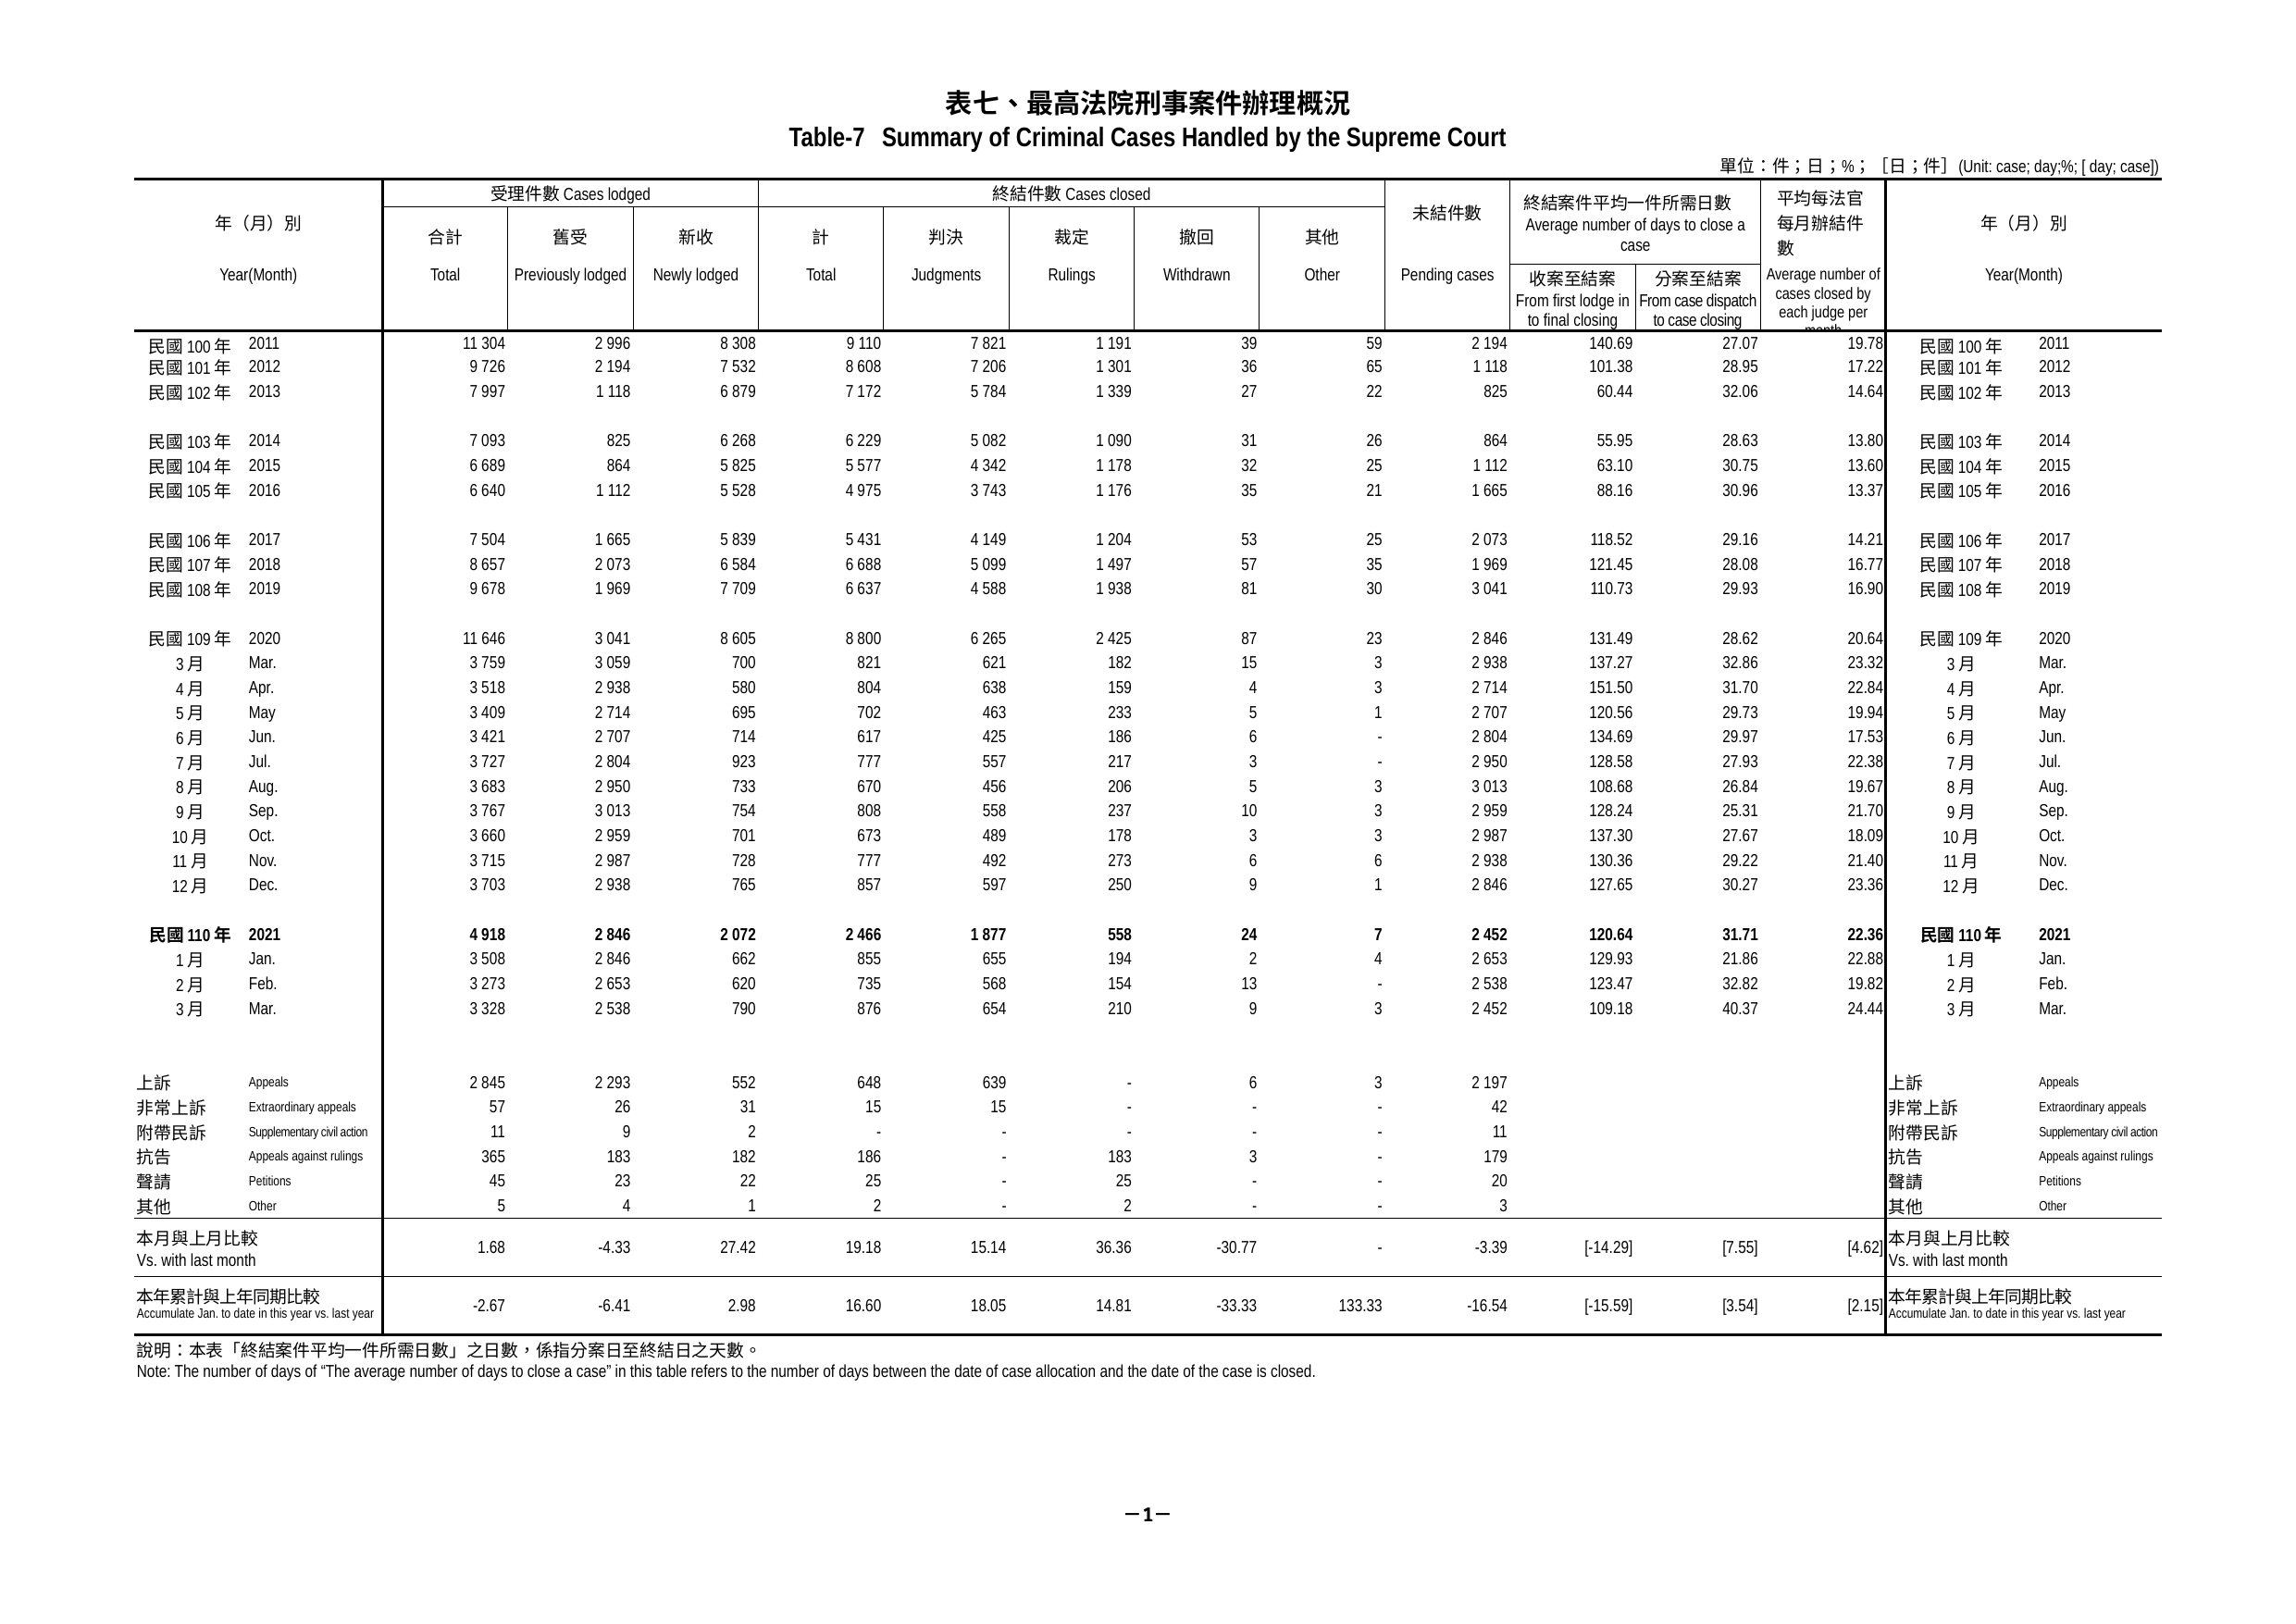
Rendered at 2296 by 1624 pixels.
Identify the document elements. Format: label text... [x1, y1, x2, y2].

table_cell 186 [758, 1144, 884, 1169]
table_cell - [1260, 1144, 1384, 1169]
table_cell [1760, 1144, 1884, 1169]
table_cell 4 [508, 1194, 633, 1218]
table_cell [1009, 502, 1135, 527]
table_cell 2 804 [1384, 725, 1510, 749]
table_cell 19.78 [1760, 332, 1884, 354]
table_cell 2 425 [1009, 626, 1135, 651]
table_cell 12月 [134, 873, 246, 897]
table_cell -3.39 [1384, 1219, 1510, 1276]
table_cell 2 987 [508, 848, 633, 873]
table_cell 1 204 [1009, 527, 1135, 552]
table_cell 654 [884, 996, 1009, 1021]
table_cell 13 [1135, 972, 1260, 996]
table_cell [7.55] [1635, 1219, 1760, 1276]
table_cell [633, 601, 758, 626]
table_cell 765 [633, 873, 758, 897]
table_cell 790 [633, 996, 758, 1021]
table_cell 6 879 [633, 379, 758, 403]
table_cell 4 [1260, 947, 1384, 971]
table_cell 分案至結案 From case dispatch to case closing [1636, 265, 1760, 329]
table_cell -6.41 [508, 1277, 633, 1333]
table_cell 21.70 [1760, 799, 1884, 823]
table_cell 4 918 [384, 922, 508, 947]
table_cell 民國100年 [134, 332, 246, 354]
table_cell 本月與上月比較 Vs. with last month [1887, 1219, 2162, 1276]
table_cell 6 229 [758, 428, 884, 452]
table_cell 8月 [134, 774, 246, 799]
table_cell 24.44 [1760, 996, 1884, 1021]
table_cell Petitions [2036, 1169, 2162, 1193]
table_cell 11月 [134, 848, 246, 873]
table_header 終結件數Cases closed [759, 180, 1384, 206]
table_cell [1635, 1194, 1760, 1218]
table_cell 2 [1009, 1194, 1135, 1218]
table_cell Aug. [2036, 774, 2162, 799]
table_cell 11 646 [384, 626, 508, 651]
table_cell 16.77 [1760, 552, 1884, 576]
table_cell Nov. [246, 848, 381, 873]
table_cell 4 342 [884, 453, 1009, 477]
table_cell [134, 502, 246, 527]
table_cell 31 [633, 1095, 758, 1119]
table_cell 695 [633, 700, 758, 725]
table_cell 3 273 [384, 972, 508, 996]
table_cell [134, 403, 246, 428]
table_cell 本年累計與上年同期比較 Accumulate Jan. to date in this year vs. last year [1887, 1277, 2162, 1333]
table_cell 2 950 [508, 774, 633, 799]
table_cell 收案至結案 From first lodge in to final closing [1510, 265, 1635, 329]
table_cell 2011 [2036, 332, 2162, 354]
table_cell [1760, 1070, 1884, 1095]
table_cell May [2036, 700, 2162, 725]
table_cell 5 082 [884, 428, 1009, 452]
table_cell [508, 1046, 633, 1070]
table_cell 1 301 [1009, 354, 1135, 378]
table_cell 32.06 [1635, 379, 1760, 403]
table_cell Other [1260, 264, 1384, 329]
table_cell [2036, 502, 2162, 527]
table_cell 639 [884, 1070, 1009, 1095]
table_cell [2036, 898, 2162, 922]
table_cell 3 715 [384, 848, 508, 873]
table_cell 23.36 [1760, 873, 1884, 897]
table_cell 20 [1384, 1169, 1510, 1193]
table_cell 7 504 [384, 527, 508, 552]
table_cell [1635, 1144, 1760, 1169]
table_cell 273 [1009, 848, 1135, 873]
table_cell 2 [758, 1194, 884, 1218]
table_cell 621 [884, 651, 1009, 675]
table_cell -16.54 [1384, 1277, 1510, 1333]
table_cell 25 [1260, 527, 1384, 552]
table_cell 11 [1384, 1120, 1510, 1144]
table_cell 1 497 [1009, 552, 1135, 576]
table_cell 129.93 [1510, 947, 1635, 971]
table_cell 120.64 [1510, 922, 1635, 947]
table_cell 2 996 [508, 332, 633, 354]
table_cell - [1260, 972, 1384, 996]
table_cell 702 [758, 700, 884, 725]
table_cell [884, 1021, 1009, 1045]
table_cell 2 846 [508, 922, 633, 947]
table_cell 28.95 [1635, 354, 1760, 378]
table_cell 11月 [1887, 848, 2036, 873]
table_cell - [1135, 1095, 1260, 1119]
table_cell 8 800 [758, 626, 884, 651]
table_cell 6 265 [884, 626, 1009, 651]
table_cell 825 [508, 428, 633, 452]
table_cell 4 588 [884, 576, 1009, 601]
table_cell 9 110 [758, 332, 884, 354]
table_cell 206 [1009, 774, 1135, 799]
table_cell 3 [1260, 774, 1384, 799]
table_cell 733 [633, 774, 758, 799]
table_cell Mar. [2036, 996, 2162, 1021]
table_cell 21 [1260, 477, 1384, 502]
table_cell 15 [1135, 651, 1260, 675]
table_cell 777 [758, 750, 884, 774]
table_cell Appeals against rulings [246, 1144, 381, 1169]
table_cell [1135, 601, 1260, 626]
table_cell - [1135, 1120, 1260, 1144]
table_cell 45 [384, 1169, 508, 1193]
table_cell 3 [1260, 1070, 1384, 1095]
table_cell 22 [633, 1169, 758, 1193]
table_cell 2 987 [1384, 824, 1510, 848]
table_cell 11 [384, 1120, 508, 1144]
table_cell 700 [633, 651, 758, 675]
table_header 終結案件平均一件所需日數 Average number of days to close a case [1510, 180, 1760, 264]
table_cell 7月 [1887, 750, 2036, 774]
table_cell Jan. [2036, 947, 2162, 971]
table_cell - [884, 1169, 1009, 1193]
table_cell 425 [884, 725, 1009, 749]
table_cell Nov. [2036, 848, 2162, 873]
table_cell [1510, 898, 1635, 922]
table_cell 857 [758, 873, 884, 897]
table_cell 聲請 [134, 1169, 246, 1193]
table_cell 1 [633, 1194, 758, 1218]
table_cell 2 714 [1384, 676, 1510, 700]
table_cell 附帶民訴 [1887, 1120, 2036, 1144]
table_cell 19.18 [758, 1219, 884, 1276]
table_cell 81 [1135, 576, 1260, 601]
table_cell [1260, 1046, 1384, 1070]
table_cell 5 528 [633, 477, 758, 502]
table_cell 14.64 [1760, 379, 1884, 403]
table_cell 本月與上月比較 Vs. with last month [134, 1219, 381, 1276]
table_cell 28.08 [1635, 552, 1760, 576]
table_cell [1384, 1046, 1510, 1070]
table_cell [1635, 1095, 1760, 1119]
table_cell [1260, 403, 1384, 428]
table_cell 2 [633, 1120, 758, 1144]
table_cell 2 846 [508, 947, 633, 971]
table_cell 63.10 [1510, 453, 1635, 477]
table_cell [1887, 1021, 2036, 1045]
table_cell 825 [1384, 379, 1510, 403]
table_cell [1635, 403, 1760, 428]
table_cell - [1135, 1194, 1260, 1218]
table_cell [1009, 601, 1135, 626]
table_cell 558 [1009, 922, 1135, 947]
table_cell 其他 [1260, 207, 1384, 264]
table_cell [1260, 601, 1384, 626]
table_cell 3 013 [1384, 774, 1510, 799]
table_cell [2036, 601, 2162, 626]
table_cell 民國104年 [1887, 453, 2036, 477]
text 說明：本表「終結案件平均一件所需日數」之日數，係指分案日至終結日之天數。 [137, 1336, 2159, 1361]
table_cell 5月 [134, 700, 246, 725]
table_cell 9 [508, 1120, 633, 1144]
table_cell 3 [1260, 651, 1384, 675]
table_cell [508, 898, 633, 922]
table_cell 17.53 [1760, 725, 1884, 749]
table_cell Year(Month) [1887, 264, 2162, 329]
table_cell [1384, 898, 1510, 922]
table_cell 民國107年 [134, 552, 246, 576]
table_cell 1 969 [1384, 552, 1510, 576]
table_cell 非常上訴 [1887, 1095, 2036, 1119]
table_cell 2 938 [1384, 651, 1510, 675]
table_cell 14.21 [1760, 527, 1884, 552]
table_cell 28.63 [1635, 428, 1760, 452]
table_cell Extraordinary appeals [246, 1095, 381, 1119]
table_cell -2.67 [384, 1277, 508, 1333]
table_cell 777 [758, 848, 884, 873]
table_cell 673 [758, 824, 884, 848]
table_cell 22.88 [1760, 947, 1884, 971]
table_cell 20.64 [1760, 626, 1884, 651]
table_cell 3 703 [384, 873, 508, 897]
table_cell - [884, 1144, 1009, 1169]
table_cell 923 [633, 750, 758, 774]
table_cell 9月 [134, 799, 246, 823]
table_cell 7 172 [758, 379, 884, 403]
table_cell 2 950 [1384, 750, 1510, 774]
table_cell 183 [1009, 1144, 1135, 1169]
table_cell Jun. [2036, 725, 2162, 749]
table_cell 民國102年 [1887, 379, 2036, 403]
table_cell 2 194 [508, 354, 633, 378]
table_cell 5 577 [758, 453, 884, 477]
table_cell 194 [1009, 947, 1135, 971]
table_cell 65 [1260, 354, 1384, 378]
table_cell [1260, 502, 1384, 527]
table_cell 1 665 [1384, 477, 1510, 502]
table_cell 3 518 [384, 676, 508, 700]
table_cell 2 938 [508, 873, 633, 897]
table_cell 3 [1260, 824, 1384, 848]
table_cell [4.62] [1760, 1219, 1884, 1276]
table_cell 計 [759, 207, 883, 264]
table_cell 2.98 [633, 1277, 758, 1333]
table_cell 580 [633, 676, 758, 700]
table_cell 6月 [1887, 725, 2036, 749]
table_cell 本年累計與上年同期比較 Accumulate Jan. to date in this year vs. last year [134, 1277, 381, 1333]
table_cell - [758, 1120, 884, 1144]
table_cell 5 [1135, 774, 1260, 799]
table_cell Total [384, 264, 507, 329]
table_cell [1510, 1095, 1635, 1119]
table_cell 23 [1260, 626, 1384, 651]
table_cell 617 [758, 725, 884, 749]
table_cell 22.36 [1760, 922, 1884, 947]
table_cell 27 [1135, 379, 1260, 403]
text 表七、最高法院刑事案件辦理概況 [137, 82, 2159, 121]
table_cell 186 [1009, 725, 1135, 749]
table_cell [1635, 1120, 1760, 1144]
table_cell 101.38 [1510, 354, 1635, 378]
table_cell [134, 1046, 246, 1070]
table_cell Year(Month) [134, 264, 381, 329]
table_cell 714 [633, 725, 758, 749]
table_cell 57 [1135, 552, 1260, 576]
table_cell 1.68 [384, 1219, 508, 1276]
table_cell 808 [758, 799, 884, 823]
table_cell 30.96 [1635, 477, 1760, 502]
table_cell 4月 [134, 676, 246, 700]
table_cell [1510, 1194, 1635, 1218]
table_cell 1 339 [1009, 379, 1135, 403]
table_cell 55.95 [1510, 428, 1635, 452]
table_cell [1635, 1169, 1760, 1193]
table_cell [384, 898, 508, 922]
table_cell Average number of cases closed by each judge per month [1761, 264, 1884, 329]
table_cell Dec. [2036, 873, 2162, 897]
table_cell 620 [633, 972, 758, 996]
table_cell 28.62 [1635, 626, 1760, 651]
table_cell [633, 1021, 758, 1045]
table_cell 120.56 [1510, 700, 1635, 725]
table_cell 5 [384, 1194, 508, 1218]
table_cell [1635, 502, 1760, 527]
table_cell [1510, 601, 1635, 626]
table_cell 2 466 [758, 922, 884, 947]
table_cell 60.44 [1510, 379, 1635, 403]
table_cell 民國105年 [134, 477, 246, 502]
table_cell 2 072 [633, 922, 758, 947]
table_cell 597 [884, 873, 1009, 897]
table_cell 5 [1135, 700, 1260, 725]
table_cell 557 [884, 750, 1009, 774]
table_cell [1510, 1169, 1635, 1193]
table_cell 137.27 [1510, 651, 1635, 675]
table_cell [758, 403, 884, 428]
table_cell 655 [884, 947, 1009, 971]
table_cell [508, 601, 633, 626]
table_cell 8月 [1887, 774, 2036, 799]
table_cell 2011 [246, 332, 381, 354]
table_cell 25.31 [1635, 799, 1760, 823]
table_cell 804 [758, 676, 884, 700]
table_cell 2018 [2036, 552, 2162, 576]
table_cell Sep. [246, 799, 381, 823]
table_cell [758, 1021, 884, 1045]
table_cell 1 877 [884, 922, 1009, 947]
text Table-7 Summary of Criminal Cases Handled by the Supreme Court [137, 121, 2159, 152]
table_cell 1 665 [508, 527, 633, 552]
table_cell 2 959 [508, 824, 633, 848]
text Note: The number of days of “The average number of days to close a case” in this table refers to the number of days between the date of case allocation and the date of the case is closed. [137, 1361, 2159, 1382]
table_cell 2016 [246, 477, 381, 502]
table_cell 23 [508, 1169, 633, 1193]
table_cell [758, 898, 884, 922]
table_cell Withdrawn [1135, 264, 1259, 329]
table_cell Appeals [2036, 1070, 2162, 1095]
table_cell 821 [758, 651, 884, 675]
table_cell 670 [758, 774, 884, 799]
table_cell 59 [1260, 332, 1384, 354]
table_cell 1 [1260, 873, 1384, 897]
table_cell [384, 601, 508, 626]
table_cell 6 637 [758, 576, 884, 601]
table_cell 6 688 [758, 552, 884, 576]
table_cell 11 304 [384, 332, 508, 354]
table_cell 3 328 [384, 996, 508, 1021]
table_cell 2 714 [508, 700, 633, 725]
table_cell [1009, 1046, 1135, 1070]
table_cell 864 [508, 453, 633, 477]
table_cell 6 [1135, 725, 1260, 749]
table_cell 5 784 [884, 379, 1009, 403]
table_cell 3月 [134, 996, 246, 1021]
table_cell 21.40 [1760, 848, 1884, 873]
table_cell 18.05 [884, 1277, 1009, 1333]
table_cell 30.75 [1635, 453, 1760, 477]
table_cell 2021 [246, 922, 381, 947]
table_cell 210 [1009, 996, 1135, 1021]
table_cell [246, 502, 381, 527]
table_cell 182 [1009, 651, 1135, 675]
table_cell 2 846 [1384, 626, 1510, 651]
table_cell 42 [1384, 1095, 1510, 1119]
table_cell Pending cases [1385, 264, 1509, 329]
table_cell 8 605 [633, 626, 758, 651]
table_cell 53 [1135, 527, 1260, 552]
table_cell [1135, 1046, 1260, 1070]
table_cell 8 608 [758, 354, 884, 378]
table_cell 35 [1135, 477, 1260, 502]
table_cell Other [246, 1194, 381, 1218]
table_cell 1 [1260, 700, 1384, 725]
table_cell [1384, 601, 1510, 626]
table_cell 159 [1009, 676, 1135, 700]
table_cell 3 041 [508, 626, 633, 651]
table_cell - [1260, 1194, 1384, 1218]
table_cell [1135, 502, 1260, 527]
table_cell 876 [758, 996, 884, 1021]
table_cell 1 112 [508, 477, 633, 502]
table_cell 3 767 [384, 799, 508, 823]
table_cell 2021 [2036, 922, 2162, 947]
table_cell 9 678 [384, 576, 508, 601]
table_cell - [884, 1120, 1009, 1144]
table_cell 183 [508, 1144, 633, 1169]
table_cell 2019 [246, 576, 381, 601]
table_cell 30.27 [1635, 873, 1760, 897]
table_cell 民國103年 [134, 428, 246, 452]
table_cell Supplementary civil action [2036, 1120, 2162, 1144]
table_cell 2 959 [1384, 799, 1510, 823]
table_cell [2.15] [1760, 1277, 1884, 1333]
table_cell 2020 [246, 626, 381, 651]
table_cell 3 [1260, 799, 1384, 823]
table_cell 2012 [246, 354, 381, 378]
table_cell [1635, 898, 1760, 922]
table_cell -30.77 [1135, 1219, 1260, 1276]
table_cell 2 538 [1384, 972, 1510, 996]
table_cell 1 118 [508, 379, 633, 403]
table_cell 35 [1260, 552, 1384, 576]
table_cell 裁定 [1010, 207, 1134, 264]
table_cell 36.36 [1009, 1219, 1135, 1276]
table_header 未結件數 [1385, 180, 1509, 264]
table_cell [1635, 1046, 1760, 1070]
table_cell 2012 [2036, 354, 2162, 378]
table_cell 735 [758, 972, 884, 996]
table_cell 29.97 [1635, 725, 1760, 749]
table_cell Dec. [246, 873, 381, 897]
table_cell 抗告 [1887, 1144, 2036, 1169]
table_cell - [1260, 1219, 1384, 1276]
table_cell [1635, 601, 1760, 626]
table_cell 附帶民訴 [134, 1120, 246, 1144]
table_cell 2 804 [508, 750, 633, 774]
table_cell 16.90 [1760, 576, 1884, 601]
table_cell [758, 1046, 884, 1070]
table_cell 87 [1135, 626, 1260, 651]
table_cell 其他 [134, 1194, 246, 1218]
table_cell 19.67 [1760, 774, 1884, 799]
table_cell 2016 [2036, 477, 2162, 502]
table_cell 1月 [1887, 947, 2036, 971]
table_cell 25 [758, 1169, 884, 1193]
table_cell [508, 403, 633, 428]
table_cell [1510, 1046, 1635, 1070]
table_cell 23.32 [1760, 651, 1884, 675]
table_cell 3 [1135, 1144, 1260, 1169]
table_cell -33.33 [1135, 1277, 1260, 1333]
table_cell 2 073 [1384, 527, 1510, 552]
table_cell 3 743 [884, 477, 1009, 502]
table_cell 108.68 [1510, 774, 1635, 799]
table_cell 民國102年 [134, 379, 246, 403]
table_cell Supplementary civil action [246, 1120, 381, 1144]
table_cell 15 [758, 1095, 884, 1119]
table_cell [1760, 601, 1884, 626]
table_cell [-15.59] [1510, 1277, 1635, 1333]
table_cell 3 013 [508, 799, 633, 823]
table_cell 民國108年 [134, 576, 246, 601]
table_cell 22 [1260, 379, 1384, 403]
table_cell Rulings [1010, 264, 1134, 329]
table_cell [1887, 403, 2036, 428]
table_cell - [1260, 1120, 1384, 1144]
table_header 平均每法官每月辦結件數 [1761, 180, 1884, 264]
table_cell 2018 [246, 552, 381, 576]
table_cell 134.69 [1510, 725, 1635, 749]
table_cell 抗告 [134, 1144, 246, 1169]
table_cell - [1009, 1120, 1135, 1144]
table_cell [246, 898, 381, 922]
table_cell 16.60 [758, 1277, 884, 1333]
table_cell 7 821 [884, 332, 1009, 354]
table_cell Judgments [884, 264, 1009, 329]
table_cell [1135, 1021, 1260, 1045]
table_cell - [1009, 1095, 1135, 1119]
table_cell 2 194 [1384, 332, 1510, 354]
table_cell Jun. [246, 725, 381, 749]
table_cell 4 975 [758, 477, 884, 502]
table_cell 26 [508, 1095, 633, 1119]
table_cell Sep. [2036, 799, 2162, 823]
table_cell 39 [1135, 332, 1260, 354]
table_cell 3 [1384, 1194, 1510, 1218]
table_cell 2 653 [1384, 947, 1510, 971]
table_cell May [246, 700, 381, 725]
table_cell 25 [1009, 1169, 1135, 1193]
table_cell [633, 403, 758, 428]
table_cell - [1135, 1169, 1260, 1193]
table_cell [1510, 1021, 1635, 1045]
table_cell -4.33 [508, 1219, 633, 1276]
table_cell 662 [633, 947, 758, 971]
table_cell [884, 601, 1009, 626]
table_cell Jul. [246, 750, 381, 774]
table_cell 6 [1135, 1070, 1260, 1095]
table_cell [884, 403, 1009, 428]
table_cell 1月 [134, 947, 246, 971]
table_cell [134, 601, 246, 626]
table_cell 233 [1009, 700, 1135, 725]
table_cell [246, 403, 381, 428]
table_cell 聲請 [1887, 1169, 2036, 1193]
table_cell 民國110年 [1887, 922, 2036, 947]
table_cell 判決 [884, 207, 1009, 264]
table_cell 558 [884, 799, 1009, 823]
table_cell 2 452 [1384, 922, 1510, 947]
table_cell 7 997 [384, 379, 508, 403]
table_cell 123.47 [1510, 972, 1635, 996]
table_cell [884, 1046, 1009, 1070]
table_cell 2017 [2036, 527, 2162, 552]
table_cell 133.33 [1260, 1277, 1384, 1333]
table_cell 7 206 [884, 354, 1009, 378]
table_cell 27.07 [1635, 332, 1760, 354]
table_cell 127.65 [1510, 873, 1635, 897]
table_cell 1 191 [1009, 332, 1135, 354]
table_cell [246, 601, 381, 626]
table_cell 2 653 [508, 972, 633, 996]
table_cell 237 [1009, 799, 1135, 823]
table_cell [1887, 898, 2036, 922]
table_cell 151.50 [1510, 676, 1635, 700]
table_cell [1510, 1144, 1635, 1169]
table_cell 13.80 [1760, 428, 1884, 452]
table_cell 3 727 [384, 750, 508, 774]
table_cell [1760, 403, 1884, 428]
table_cell 10月 [1887, 824, 2036, 848]
table_cell Mar. [246, 996, 381, 1021]
table_cell 121.45 [1510, 552, 1635, 576]
table_cell 2 707 [1384, 700, 1510, 725]
table_cell [134, 1021, 246, 1045]
table_cell [246, 1021, 381, 1045]
table_cell Aug. [246, 774, 381, 799]
table_cell 3 421 [384, 725, 508, 749]
table_cell 178 [1009, 824, 1135, 848]
table_cell - [1260, 750, 1384, 774]
table_cell [1510, 403, 1635, 428]
table_header 受理件數Cases lodged [384, 180, 758, 206]
table_cell 民國100年 [1887, 332, 2036, 354]
table_cell 2 452 [1384, 996, 1510, 1021]
table_cell 非常上訴 [134, 1095, 246, 1119]
table_cell 250 [1009, 873, 1135, 897]
table_cell 1 118 [1384, 354, 1510, 378]
table_cell 民國110年 [134, 922, 246, 947]
table_cell 21.86 [1635, 947, 1760, 971]
table_cell 2 846 [1384, 873, 1510, 897]
table_cell Appeals [246, 1070, 381, 1095]
table_cell 137.30 [1510, 824, 1635, 848]
table_cell 31.71 [1635, 922, 1760, 947]
table_cell [246, 1046, 381, 1070]
table_cell [1510, 1120, 1635, 1144]
table_cell 864 [1384, 428, 1510, 452]
table_cell 1 112 [1384, 453, 1510, 477]
table_cell Newly lodged [634, 264, 758, 329]
table_cell 40.37 [1635, 996, 1760, 1021]
table_cell [1760, 1120, 1884, 1144]
table_cell 26 [1260, 428, 1384, 452]
table_cell Oct. [2036, 824, 2162, 848]
table_cell 12月 [1887, 873, 2036, 897]
table_cell - [1260, 725, 1384, 749]
table_cell [1260, 898, 1384, 922]
table_cell [1009, 898, 1135, 922]
table_cell Petitions [246, 1169, 381, 1193]
table_cell 合計 [384, 207, 507, 264]
table_cell [2036, 1046, 2162, 1070]
table_cell [1135, 403, 1260, 428]
table_cell 民國109年 [1887, 626, 2036, 651]
table_cell 130.36 [1510, 848, 1635, 873]
table_cell 15 [884, 1095, 1009, 1119]
table_cell [1260, 1021, 1384, 1045]
table_cell 2 197 [1384, 1070, 1510, 1095]
table_cell [633, 502, 758, 527]
table_cell 2 938 [1384, 848, 1510, 873]
table_cell 754 [633, 799, 758, 823]
table_cell 4 149 [884, 527, 1009, 552]
table_cell 855 [758, 947, 884, 971]
table_cell 140.69 [1510, 332, 1635, 354]
table_cell - [884, 1194, 1009, 1218]
table_cell 638 [884, 676, 1009, 700]
table_cell [758, 601, 884, 626]
table_cell [884, 898, 1009, 922]
table_cell [1760, 898, 1884, 922]
table_cell 10 [1135, 799, 1260, 823]
table_cell 撤回 [1135, 207, 1259, 264]
table_cell 2013 [246, 379, 381, 403]
table_cell 民國101年 [1887, 354, 2036, 378]
table_cell Extraordinary appeals [2036, 1095, 2162, 1119]
table_header 年（月）別 [1887, 180, 2162, 264]
table_cell 29.93 [1635, 576, 1760, 601]
table_cell [1760, 502, 1884, 527]
table_cell 492 [884, 848, 1009, 873]
table_cell [1760, 1021, 1884, 1045]
table_cell 22.38 [1760, 750, 1884, 774]
table_cell 728 [633, 848, 758, 873]
table_cell [1760, 1194, 1884, 1218]
table_cell [508, 502, 633, 527]
table_cell [1887, 1046, 2036, 1070]
table_cell 4 [1135, 676, 1260, 700]
table_cell 新收 [634, 207, 758, 264]
text 單位：件；日；%；［日；件］(Unit: case; day;%; [ day; case]) [137, 152, 2159, 178]
table_cell 3 508 [384, 947, 508, 971]
table_cell [3.54] [1635, 1277, 1760, 1333]
table_cell 1 938 [1009, 576, 1135, 601]
table_cell 6 268 [633, 428, 758, 452]
table_cell 3 041 [1384, 576, 1510, 601]
table_cell 2 938 [508, 676, 633, 700]
table_cell [134, 898, 246, 922]
table_cell 154 [1009, 972, 1135, 996]
table_cell 2月 [134, 972, 246, 996]
table_cell 民國106年 [1887, 527, 2036, 552]
table_cell 32.82 [1635, 972, 1760, 996]
table_cell 463 [884, 700, 1009, 725]
table_cell 131.49 [1510, 626, 1635, 651]
table_cell 2019 [2036, 576, 2162, 601]
table_cell Other [2036, 1194, 2162, 1218]
table_cell [384, 1021, 508, 1045]
table_header 年（月）別 [134, 180, 381, 264]
table_cell [-14.29] [1510, 1219, 1635, 1276]
table_cell [1760, 1169, 1884, 1193]
table_cell 13.37 [1760, 477, 1884, 502]
table_cell 3 059 [508, 651, 633, 675]
table_cell 14.81 [1009, 1277, 1135, 1333]
table_cell 8 657 [384, 552, 508, 576]
table_cell 1 090 [1009, 428, 1135, 452]
table_cell 29.73 [1635, 700, 1760, 725]
table_cell [1635, 1070, 1760, 1095]
table_cell 上訴 [134, 1070, 246, 1095]
table_cell 2015 [246, 453, 381, 477]
table_cell [1384, 403, 1510, 428]
table_cell 上訴 [1887, 1070, 2036, 1095]
table_cell - [1260, 1095, 1384, 1119]
table_cell 128.58 [1510, 750, 1635, 774]
table_cell 36 [1135, 354, 1260, 378]
table_cell 179 [1384, 1144, 1510, 1169]
table_cell 其他 [1887, 1194, 2036, 1218]
table_cell 3 759 [384, 651, 508, 675]
table_cell 17.22 [1760, 354, 1884, 378]
table_cell 57 [384, 1095, 508, 1119]
table_cell 2014 [2036, 428, 2162, 452]
table_cell 701 [633, 824, 758, 848]
table_cell 19.82 [1760, 972, 1884, 996]
table_cell 25 [1260, 453, 1384, 477]
table_cell 9 [1135, 996, 1260, 1021]
table_cell 2 845 [384, 1070, 508, 1095]
table_cell 365 [384, 1144, 508, 1169]
table_cell 7 [1260, 922, 1384, 947]
table_cell 19.94 [1760, 700, 1884, 725]
table_cell 30 [1260, 576, 1384, 601]
table_cell 6 [1260, 848, 1384, 873]
table_cell Feb. [2036, 972, 2162, 996]
table_cell Mar. [246, 651, 381, 675]
table_cell 2015 [2036, 453, 2162, 477]
table_cell 2 538 [508, 996, 633, 1021]
table_cell Jan. [246, 947, 381, 971]
table_cell [1384, 1021, 1510, 1045]
table_cell 6 689 [384, 453, 508, 477]
table_cell 3 [1135, 824, 1260, 848]
table_cell 456 [884, 774, 1009, 799]
table_cell 13.60 [1760, 453, 1884, 477]
table_cell [2036, 403, 2162, 428]
table_cell Appeals against rulings [2036, 1144, 2162, 1169]
table_cell 2 707 [508, 725, 633, 749]
table_cell 3月 [1887, 651, 2036, 675]
table_cell 128.24 [1510, 799, 1635, 823]
table_cell [1510, 502, 1635, 527]
table_cell Mar. [2036, 651, 2162, 675]
table_cell 6 [1135, 848, 1260, 873]
table_cell Apr. [2036, 676, 2162, 700]
table_cell - [1009, 1070, 1135, 1095]
table_cell 民國109年 [134, 626, 246, 651]
table_cell 1 176 [1009, 477, 1135, 502]
table_cell [2036, 1021, 2162, 1045]
table_cell 9 726 [384, 354, 508, 378]
table_cell Jul. [2036, 750, 2162, 774]
table_cell 88.16 [1510, 477, 1635, 502]
table_cell [1760, 1095, 1884, 1119]
table_cell 7 093 [384, 428, 508, 452]
table_cell 1 969 [508, 576, 633, 601]
table_cell 29.16 [1635, 527, 1760, 552]
table_cell 3月 [1887, 996, 2036, 1021]
table_cell [1009, 1021, 1135, 1045]
table_cell 3月 [134, 651, 246, 675]
table_cell [884, 502, 1009, 527]
table_cell 568 [884, 972, 1009, 996]
table_cell 2 073 [508, 552, 633, 576]
table_cell 26.84 [1635, 774, 1760, 799]
table_cell [758, 502, 884, 527]
table_cell 2017 [246, 527, 381, 552]
table_cell [633, 1046, 758, 1070]
table_cell 3 [1135, 750, 1260, 774]
table_cell 5 839 [633, 527, 758, 552]
table_cell 民國106年 [134, 527, 246, 552]
table_cell 2 293 [508, 1070, 633, 1095]
table_cell 10月 [134, 824, 246, 848]
table_cell 182 [633, 1144, 758, 1169]
table_cell - [1260, 1169, 1384, 1193]
table_cell 217 [1009, 750, 1135, 774]
table_cell [1760, 1046, 1884, 1070]
table_cell 7月 [134, 750, 246, 774]
table_cell 22.84 [1760, 676, 1884, 700]
table_cell 7 532 [633, 354, 758, 378]
table_cell 5 825 [633, 453, 758, 477]
table_cell 5月 [1887, 700, 2036, 725]
table_cell 民國103年 [1887, 428, 2036, 452]
table_cell 110.73 [1510, 576, 1635, 601]
table_cell 118.52 [1510, 527, 1635, 552]
table_cell [633, 898, 758, 922]
table_cell 32 [1135, 453, 1260, 477]
table_cell 4月 [1887, 676, 2036, 700]
table_cell 民國107年 [1887, 552, 2036, 576]
table_cell 3 660 [384, 824, 508, 848]
table_cell [384, 1046, 508, 1070]
table_cell 5 099 [884, 552, 1009, 576]
table_cell 6 640 [384, 477, 508, 502]
table_cell 15.14 [884, 1219, 1009, 1276]
table_cell 5 431 [758, 527, 884, 552]
table_cell 29.22 [1635, 848, 1760, 873]
table_cell 6 584 [633, 552, 758, 576]
table_cell 489 [884, 824, 1009, 848]
table_cell [384, 403, 508, 428]
table_cell [384, 502, 508, 527]
table_cell Total [759, 264, 883, 329]
table_cell Feb. [246, 972, 381, 996]
table_cell 3 [1260, 676, 1384, 700]
table_cell 民國108年 [1887, 576, 2036, 601]
table_cell 648 [758, 1070, 884, 1095]
table_cell 27.42 [633, 1219, 758, 1276]
table_cell 27.67 [1635, 824, 1760, 848]
table_cell 3 683 [384, 774, 508, 799]
table_cell 31.70 [1635, 676, 1760, 700]
table_cell [1009, 403, 1135, 428]
table_cell 民國105年 [1887, 477, 2036, 502]
table_cell [1887, 601, 2036, 626]
table_cell 9 [1135, 873, 1260, 897]
table_cell 32.86 [1635, 651, 1760, 675]
table_cell 27.93 [1635, 750, 1760, 774]
table_cell Previously lodged [508, 264, 633, 329]
table_cell Oct. [246, 824, 381, 848]
table_cell 2月 [1887, 972, 2036, 996]
table_cell 2013 [2036, 379, 2162, 403]
table_cell 18.09 [1760, 824, 1884, 848]
table_cell 6月 [134, 725, 246, 749]
table_cell 民國104年 [134, 453, 246, 477]
table_cell 9月 [1887, 799, 2036, 823]
table_cell 2020 [2036, 626, 2162, 651]
table_cell 3 409 [384, 700, 508, 725]
table_cell 31 [1135, 428, 1260, 452]
table_cell [1887, 502, 2036, 527]
table_cell 2014 [246, 428, 381, 452]
table_cell 舊受 [508, 207, 633, 264]
table_cell 3 [1260, 996, 1384, 1021]
table_cell 1 178 [1009, 453, 1135, 477]
table_cell 24 [1135, 922, 1260, 947]
table_cell 8 308 [633, 332, 758, 354]
table_cell 民國101年 [134, 354, 246, 378]
table_cell [508, 1021, 633, 1045]
table_cell 2 [1135, 947, 1260, 971]
table_cell [1510, 1070, 1635, 1095]
table_cell 109.18 [1510, 996, 1635, 1021]
table_cell 7 709 [633, 576, 758, 601]
table_cell [1135, 898, 1260, 922]
table_cell [1635, 1021, 1760, 1045]
table_cell 552 [633, 1070, 758, 1095]
table_cell Apr. [246, 676, 381, 700]
table_cell [1384, 502, 1510, 527]
